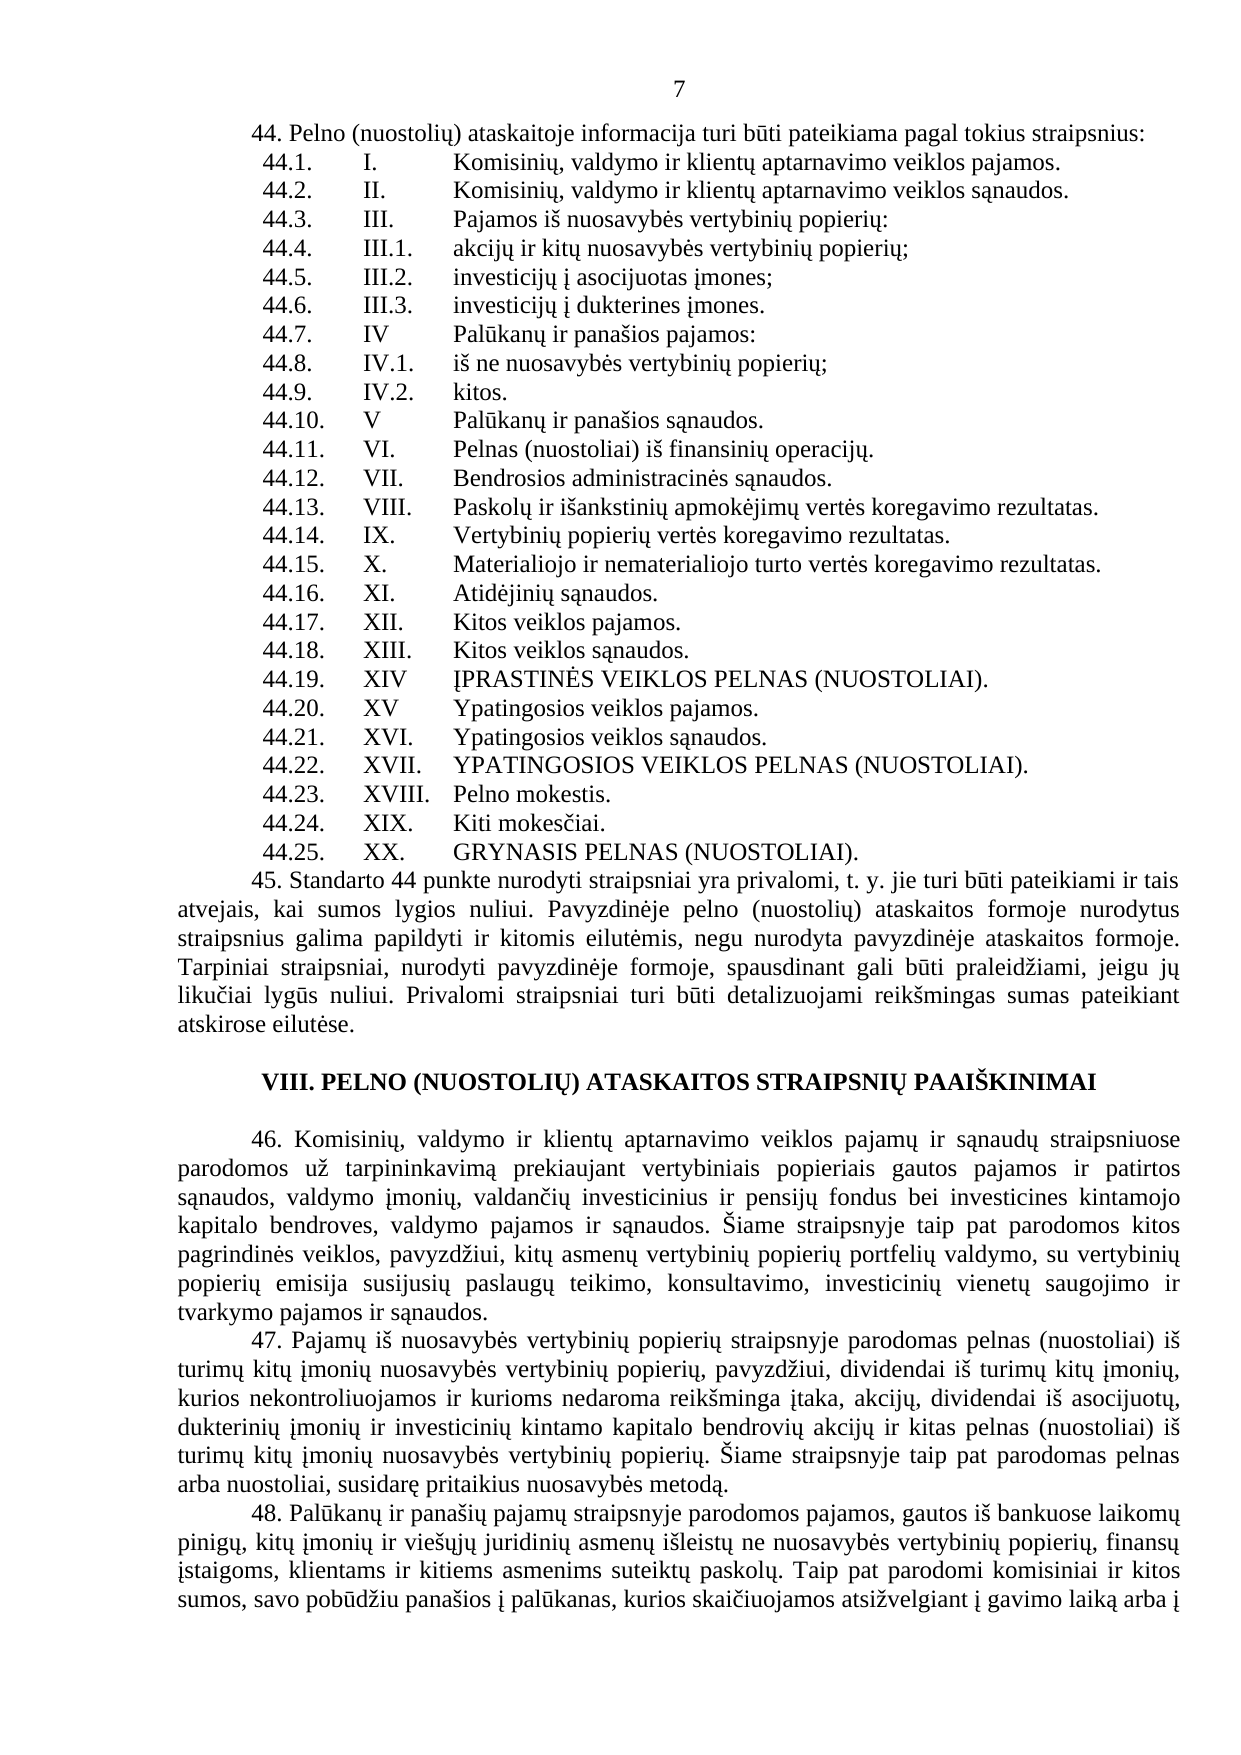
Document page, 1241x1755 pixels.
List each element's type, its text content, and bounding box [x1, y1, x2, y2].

text 48. Palūkanų ir panašių pajamų straipsnyje parodomos pajamos, gautos iš bankuose laikomų pinigų, kitų įmonių ir viešųjų juridinių asmenų išleistų ne nuosavybės vertybinių popierių, finansų įstaigoms, klientams ir kitiems asmenims suteiktų paskolų. Taip pat parodomi komisiniai ir kitos sumos, savo pobūdžiu panašios į palūkanas, kurios skaičiuojamos atsižvelgiant į gavimo laiką arba į [177, 1498, 1181, 1613]
table_cell Kitos veiklos pajamos. [442, 607, 1181, 636]
table_cell ĮPRASTINĖS VEIKLOS PELNAS (NUOSTOLIAI). [442, 664, 1181, 693]
table_header I. [352, 147, 442, 176]
table_cell Komisinių, valdymo ir klientų aptarnavimo veiklos sąnaudos. [442, 176, 1181, 204]
table_cell Pelnas (nuostoliai) iš finansinių operacijų. [442, 434, 1181, 463]
table_cell Pajamos iš nuosavybės vertybinių popierių: [442, 204, 1181, 233]
table_cell XIX. [352, 808, 442, 837]
table_cell 44.22. [177, 751, 352, 779]
table_cell II. [352, 176, 442, 204]
table_cell Materialiojo ir nematerialiojo turto vertės koregavimo rezultatas. [442, 549, 1181, 578]
table_cell 44.25. [177, 837, 352, 866]
table_cell 44.11. [177, 434, 352, 463]
table_cell 44.18. [177, 636, 352, 664]
table_cell IV.1. [352, 348, 442, 377]
text 44. Pelno (nuostolių) ataskaitoje informacija turi būti pateikiama pagal tokius straipsnius: [177, 118, 1181, 147]
table_cell investicijų į dukterines įmones. [442, 291, 1181, 319]
table_cell 44.9. [177, 377, 352, 406]
table_cell XX. [352, 837, 442, 866]
table_cell VIII. [352, 492, 442, 521]
table_cell 44.17. [177, 607, 352, 636]
table_cell 44.16. [177, 578, 352, 607]
text 46. Komisinių, valdymo ir klientų aptarnavimo veiklos pajamų ir sąnaudų straipsniuose parodomos už tarpininkavimą prekiaujant vertybiniais popieriais gautos pajamos ir patirtos sąnaudos, valdymo įmonių, valdančių investicinius ir pensijų fondus bei investicines kintamojo kapitalo bendroves, valdymo pajamos ir sąnaudos. Šiame straipsnyje taip pat parodomos kitos pagrindinės veiklos, pavyzdžiui, kitų asmenų vertybinių popierių portfelių valdymo, su vertybinių popierių emisija susijusių paslaugų teikimo, konsultavimo, investicinių vienetų saugojimo ir tvarkymo pajamos ir sąnaudos. [177, 1124, 1181, 1326]
text VIII. PELNO (NUOSTOLIŲ) ATASKAITOS STRAIPSNIŲ PAAIŠKINIMAI [177, 1067, 1181, 1096]
table_cell 44.8. [177, 348, 352, 377]
table_cell Vertybinių popierių vertės koregavimo rezultatas. [442, 521, 1181, 549]
table_cell VI. [352, 434, 442, 463]
table_cell 44.7. [177, 319, 352, 348]
table_cell XVI. [352, 722, 442, 751]
table_cell Paskolų ir išankstinių apmokėjimų vertės koregavimo rezultatas. [442, 492, 1181, 521]
text 45. Standarto 44 punkte nurodyti straipsniai yra privalomi, t. y. jie turi būti pateikiami ir tais atvejais, kai sumos lygios nuliui. Pavyzdinėje pelno (nuostolių) ataskaitos formoje nurodytus straipsnius galima papildyti ir kitomis eilutėmis, negu nurodyta pavyzdinėje ataskaitos formoje. Tarpiniai straipsniai, nurodyti pavyzdinėje formoje, spausdinant gali būti praleidžiami, jeigu jų likučiai lygūs nuliui. Privalomi straipsniai turi būti detalizuojami reikšmingas sumas pateikiant atskirose eilutėse. [177, 866, 1181, 1038]
table_header Komisinių, valdymo ir klientų aptarnavimo veiklos pajamos. [442, 147, 1181, 176]
table_cell Palūkanų ir panašios pajamos: [442, 319, 1181, 348]
table_cell investicijų į asocijuotas įmones; [442, 262, 1181, 291]
table_cell 44.19. [177, 664, 352, 693]
table_cell 44.12. [177, 463, 352, 492]
table_cell III.3. [352, 291, 442, 319]
table_cell VII. [352, 463, 442, 492]
table_cell V [352, 406, 442, 434]
table_cell 44.5. [177, 262, 352, 291]
table_cell YPATINGOSIOS VEIKLOS PELNAS (NUOSTOLIAI). [442, 751, 1181, 779]
table_cell IV.2. [352, 377, 442, 406]
table_cell 44.14. [177, 521, 352, 549]
table_cell 44.6. [177, 291, 352, 319]
table_cell Kitos veiklos sąnaudos. [442, 636, 1181, 664]
table_cell 44.13. [177, 492, 352, 521]
text 47. Pajamų iš nuosavybės vertybinių popierių straipsnyje parodomas pelnas (nuostoliai) iš turimų kitų įmonių nuosavybės vertybinių popierių, pavyzdžiui, dividendai iš turimų kitų įmonių, kurios nekontroliuojamos ir kurioms nedaroma reikšminga įtaka, akcijų, dividendai iš asocijuotų, dukterinių įmonių ir investicinių kintamo kapitalo bendrovių akcijų ir kitas pelnas (nuostoliai) iš turimų kitų įmonių nuosavybės vertybinių popierių. Šiame straipsnyje taip pat parodomas pelnas arba nuostoliai, susidarę pritaikius nuosavybės metodą. [177, 1326, 1181, 1498]
table_cell Ypatingosios veiklos pajamos. [442, 693, 1181, 722]
table_cell IX. [352, 521, 442, 549]
table_cell Pelno mokestis. [442, 779, 1181, 808]
table_cell 44.3. [177, 204, 352, 233]
table_cell 44.10. [177, 406, 352, 434]
table_cell Palūkanų ir panašios sąnaudos. [442, 406, 1181, 434]
table_cell 44.4. [177, 233, 352, 262]
table_cell iš ne nuosavybės vertybinių popierių; [442, 348, 1181, 377]
table_cell 44.2. [177, 176, 352, 204]
table_cell XI. [352, 578, 442, 607]
table_cell Bendrosios administracinės sąnaudos. [442, 463, 1181, 492]
table_cell XVII. [352, 751, 442, 779]
table_cell 44.15. [177, 549, 352, 578]
table_cell 44.20. [177, 693, 352, 722]
table_cell Ypatingosios veiklos sąnaudos. [442, 722, 1181, 751]
table_cell XIII. [352, 636, 442, 664]
table_cell XVIII. [352, 779, 442, 808]
table_cell 44.24. [177, 808, 352, 837]
table_cell Kiti mokesčiai. [442, 808, 1181, 837]
table_cell XV [352, 693, 442, 722]
table_cell XII. [352, 607, 442, 636]
table_cell 44.23. [177, 779, 352, 808]
table_cell IV [352, 319, 442, 348]
table_cell X. [352, 549, 442, 578]
table_cell Atidėjinių sąnaudos. [442, 578, 1181, 607]
table_header 44.1. [177, 147, 352, 176]
table_cell akcijų ir kitų nuosavybės vertybinių popierių; [442, 233, 1181, 262]
table_cell GRYNASIS PELNAS (NUOSTOLIAI). [442, 837, 1181, 866]
table_cell III. [352, 204, 442, 233]
table_cell kitos. [442, 377, 1181, 406]
table_cell III.2. [352, 262, 442, 291]
table_cell XIV [352, 664, 442, 693]
table_cell III.1. [352, 233, 442, 262]
table_cell 44.21. [177, 722, 352, 751]
